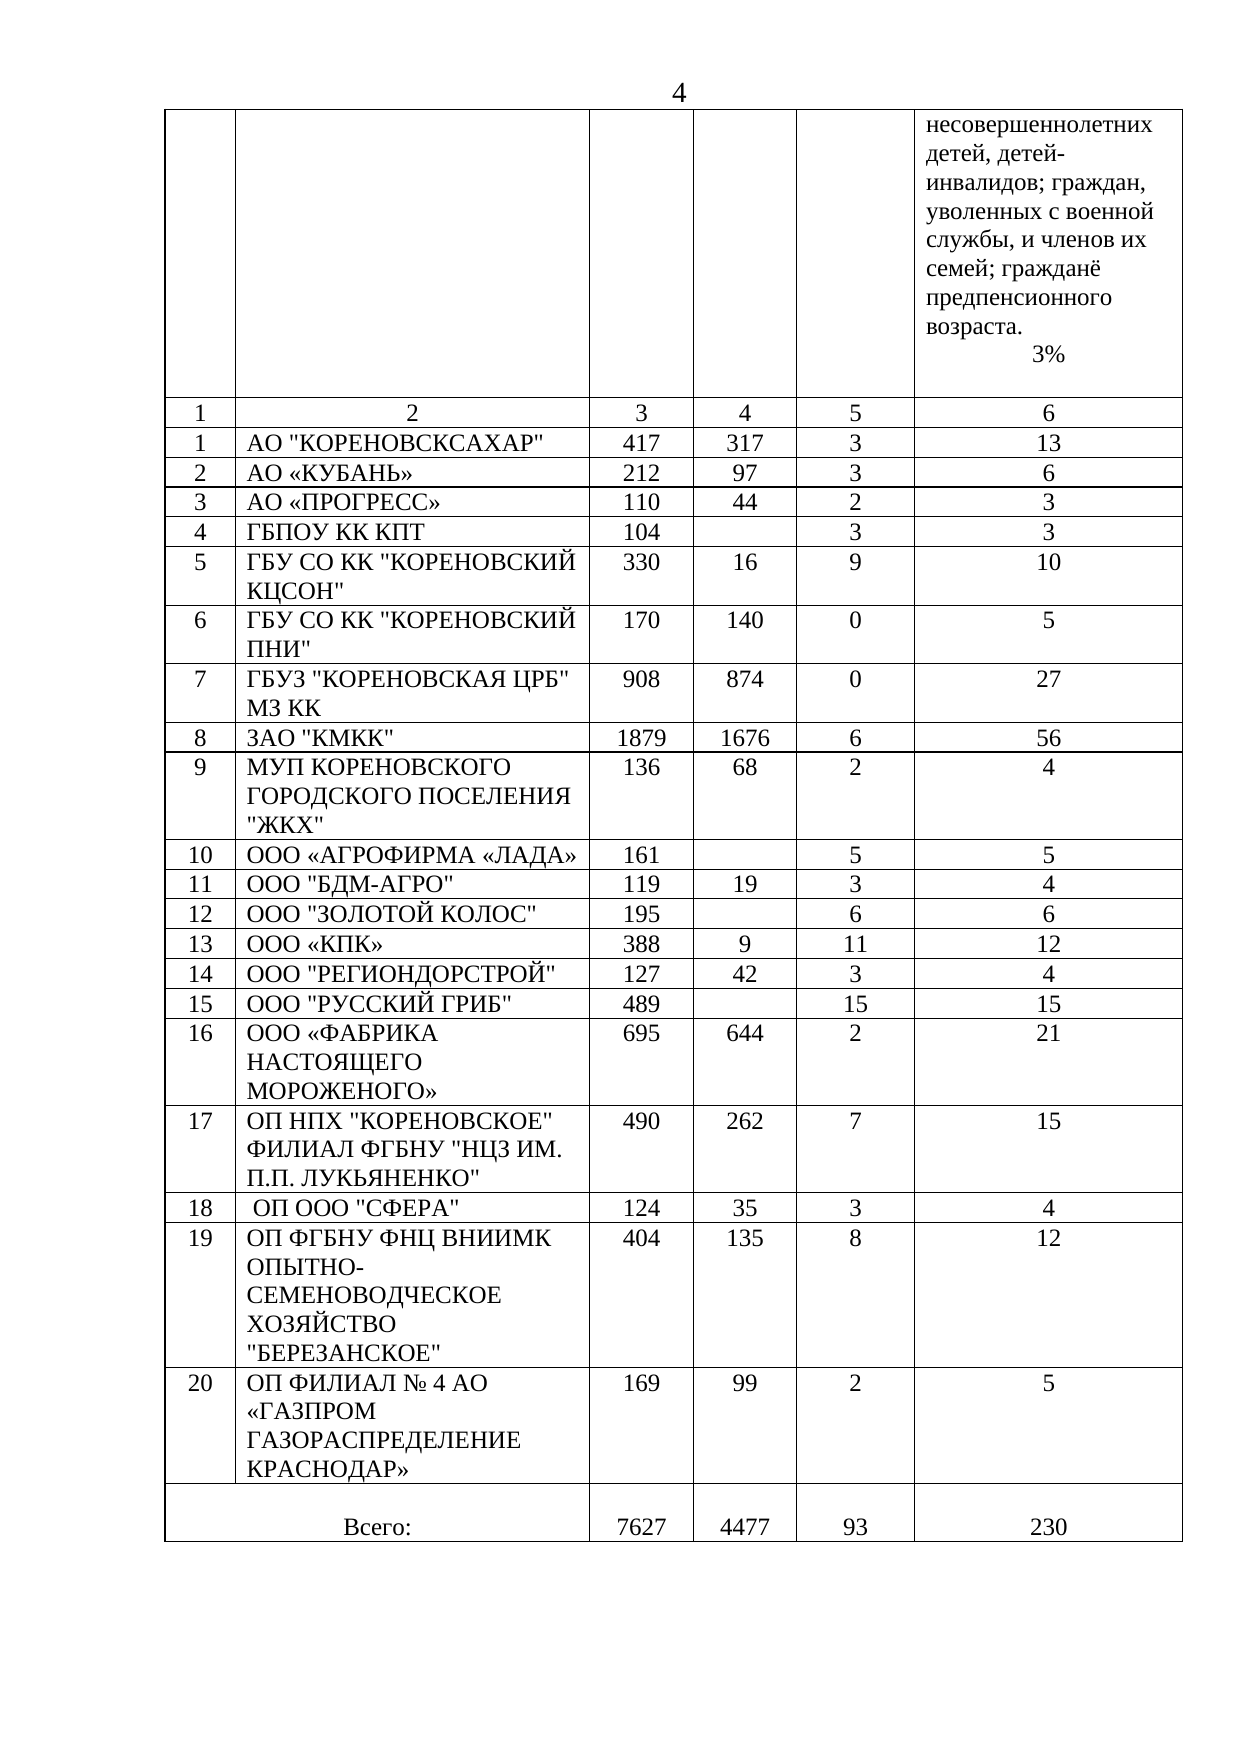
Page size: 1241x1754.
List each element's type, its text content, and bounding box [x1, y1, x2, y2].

table_cell 212 [590, 458, 693, 486]
table_cell ОП ООО "СФЕРА" [236, 1193, 589, 1222]
table_cell несовершеннолетних детей, детей-инвалидов; граждан, уволенных с военной службы, и членов их семей; гражданё предпенсионного возраста. 3% [915, 110, 1182, 397]
table_cell [694, 840, 796, 868]
table_cell ООО "БДМ-АГРО" [236, 870, 589, 898]
table_cell 5 [797, 398, 914, 427]
table_cell 908 [590, 664, 693, 722]
table_cell [694, 517, 796, 546]
table_cell МУП КОРЕНОВСКОГО ГОРОДСКОГО ПОСЕЛЕНИЯ "ЖКХ" [236, 753, 589, 839]
table_cell ООО «ФАБРИКА НАСТОЯЩЕГО МОРОЖЕНОГО» [236, 1019, 589, 1105]
table_cell 3 [915, 488, 1182, 516]
table_cell 18 [166, 1193, 235, 1222]
table_cell 230 [915, 1484, 1182, 1541]
table_cell 874 [694, 664, 796, 722]
table_cell 11 [797, 929, 914, 958]
table_cell 3 [797, 458, 914, 486]
table_cell [694, 989, 796, 1017]
table_cell 2 [166, 458, 235, 486]
table_cell 12 [915, 929, 1182, 958]
table_cell ГБПОУ КК КПТ [236, 517, 589, 546]
table_cell 0 [797, 664, 914, 722]
table_cell 2 [236, 398, 589, 427]
table_cell 0 [797, 606, 914, 663]
table_cell 169 [590, 1368, 693, 1483]
table_cell 262 [694, 1106, 796, 1192]
table_cell 10 [915, 547, 1182, 604]
table_cell 14 [166, 959, 235, 988]
table_cell 6 [915, 458, 1182, 486]
table_cell 11 [166, 870, 235, 898]
table_cell 4477 [694, 1484, 796, 1541]
table_cell 170 [590, 606, 693, 663]
table_cell АО «ПРОГРЕСС» [236, 488, 589, 516]
table_cell 1 [166, 398, 235, 427]
table_cell Всего: [166, 1484, 589, 1541]
table_cell 6 [797, 723, 914, 751]
table_cell 19 [166, 1223, 235, 1367]
table_cell 13 [166, 929, 235, 958]
table_cell ГБУ СО КК "КОРЕНОВСКИЙ КЦСОН" [236, 547, 589, 604]
table_cell ООО «КПК» [236, 929, 589, 958]
table_cell ОП НПХ "КОРЕНОВСКОЕ" ФИЛИАЛ ФГБНУ "НЦЗ ИМ. П.П. ЛУКЬЯНЕНКО" [236, 1106, 589, 1192]
table_cell 2 [797, 488, 914, 516]
table_cell ГБУ СО КК "КОРЕНОВСКИЙ ПНИ" [236, 606, 589, 663]
table_cell АО "КОРЕНОВСКСАХАР" [236, 428, 589, 457]
table_cell 5 [915, 606, 1182, 663]
table_cell 6 [166, 606, 235, 663]
table_cell 140 [694, 606, 796, 663]
table_cell 695 [590, 1019, 693, 1105]
table_cell 13 [915, 428, 1182, 457]
table_cell 6 [915, 899, 1182, 928]
table_cell 7627 [590, 1484, 693, 1541]
table_cell 644 [694, 1019, 796, 1105]
table_cell 4 [166, 517, 235, 546]
table_cell 417 [590, 428, 693, 457]
table_cell 3 [166, 488, 235, 516]
table_cell ОП ФГБНУ ФНЦ ВНИИМК ОПЫТНО-СЕМЕНОВОДЧЕСКОЕ ХОЗЯЙСТВО "БЕРЕЗАНСКОЕ" [236, 1223, 589, 1367]
table_cell 2 [797, 753, 914, 839]
table_cell ООО "РУССКИЙ ГРИБ" [236, 989, 589, 1017]
table_cell 1 [166, 428, 235, 457]
table_cell 44 [694, 488, 796, 516]
table_cell 2 [797, 1368, 914, 1483]
table_cell 4 [694, 398, 796, 427]
table_cell 15 [166, 989, 235, 1017]
table_cell 12 [915, 1223, 1182, 1367]
table_cell 9 [797, 547, 914, 604]
table_cell 9 [694, 929, 796, 958]
table_cell [694, 899, 796, 928]
table_cell 21 [915, 1019, 1182, 1105]
table_cell 12 [166, 899, 235, 928]
table_cell 3 [797, 517, 914, 546]
table_cell 2 [797, 1019, 914, 1105]
table_cell 110 [590, 488, 693, 516]
table_cell 3 [915, 517, 1182, 546]
table_cell 388 [590, 929, 693, 958]
table_cell 489 [590, 989, 693, 1017]
table_cell 20 [166, 1368, 235, 1483]
table_cell 1879 [590, 723, 693, 751]
table_cell 4 [915, 870, 1182, 898]
table_cell 3 [797, 1193, 914, 1222]
table_cell 7 [166, 664, 235, 722]
table_cell ОП ФИЛИАЛ № 4 АО «ГАЗПРОМ ГАЗОРАСПРЕДЕЛЕНИЕ КРАСНОДАР» [236, 1368, 589, 1483]
table_cell 3 [590, 398, 693, 427]
table_cell 330 [590, 547, 693, 604]
table_cell 1676 [694, 723, 796, 751]
table_cell 7 [797, 1106, 914, 1192]
table_cell ГБУЗ "КОРЕНОВСКАЯ ЦРБ" МЗ КК [236, 664, 589, 722]
table_cell 3 [797, 959, 914, 988]
table_cell 6 [797, 899, 914, 928]
table_cell 35 [694, 1193, 796, 1222]
table_cell 8 [166, 723, 235, 751]
table_cell 97 [694, 458, 796, 486]
table_cell 127 [590, 959, 693, 988]
table_cell 5 [915, 1368, 1182, 1483]
table_cell 9 [166, 753, 235, 839]
table_cell 4 [915, 1193, 1182, 1222]
table_cell 404 [590, 1223, 693, 1367]
table_cell ООО «АГРОФИРМА «ЛАДА» [236, 840, 589, 868]
table_cell 6 [915, 398, 1182, 427]
table_cell 15 [797, 989, 914, 1017]
table_cell 161 [590, 840, 693, 868]
table_cell 124 [590, 1193, 693, 1222]
table_cell 56 [915, 723, 1182, 751]
table_cell 490 [590, 1106, 693, 1192]
table_cell 3 [797, 870, 914, 898]
table_cell 317 [694, 428, 796, 457]
table_cell 17 [166, 1106, 235, 1192]
table_cell 19 [694, 870, 796, 898]
table_cell 5 [166, 547, 235, 604]
table_cell ООО "РЕГИОНДОРСТРОЙ" [236, 959, 589, 988]
table_cell [797, 110, 914, 397]
table_cell 10 [166, 840, 235, 868]
table_cell 68 [694, 753, 796, 839]
table_cell 4 [915, 959, 1182, 988]
table_cell 135 [694, 1223, 796, 1367]
table_cell 16 [166, 1019, 235, 1105]
table_cell 4 [915, 753, 1182, 839]
table_cell 104 [590, 517, 693, 546]
table_cell 5 [915, 840, 1182, 868]
table_cell 15 [915, 1106, 1182, 1192]
table_cell 136 [590, 753, 693, 839]
table_cell АО «КУБАНЬ» [236, 458, 589, 486]
table_cell 195 [590, 899, 693, 928]
table_cell 119 [590, 870, 693, 898]
table_cell 27 [915, 664, 1182, 722]
table_cell 8 [797, 1223, 914, 1367]
table_cell 3 [797, 428, 914, 457]
table_cell 93 [797, 1484, 914, 1541]
table_cell 16 [694, 547, 796, 604]
table_cell ООО "ЗОЛОТОЙ КОЛОС" [236, 899, 589, 928]
table_cell 99 [694, 1368, 796, 1483]
table_cell 5 [797, 840, 914, 868]
table_cell ЗАО "КМКК" [236, 723, 589, 751]
table_cell 15 [915, 989, 1182, 1017]
table_cell 42 [694, 959, 796, 988]
